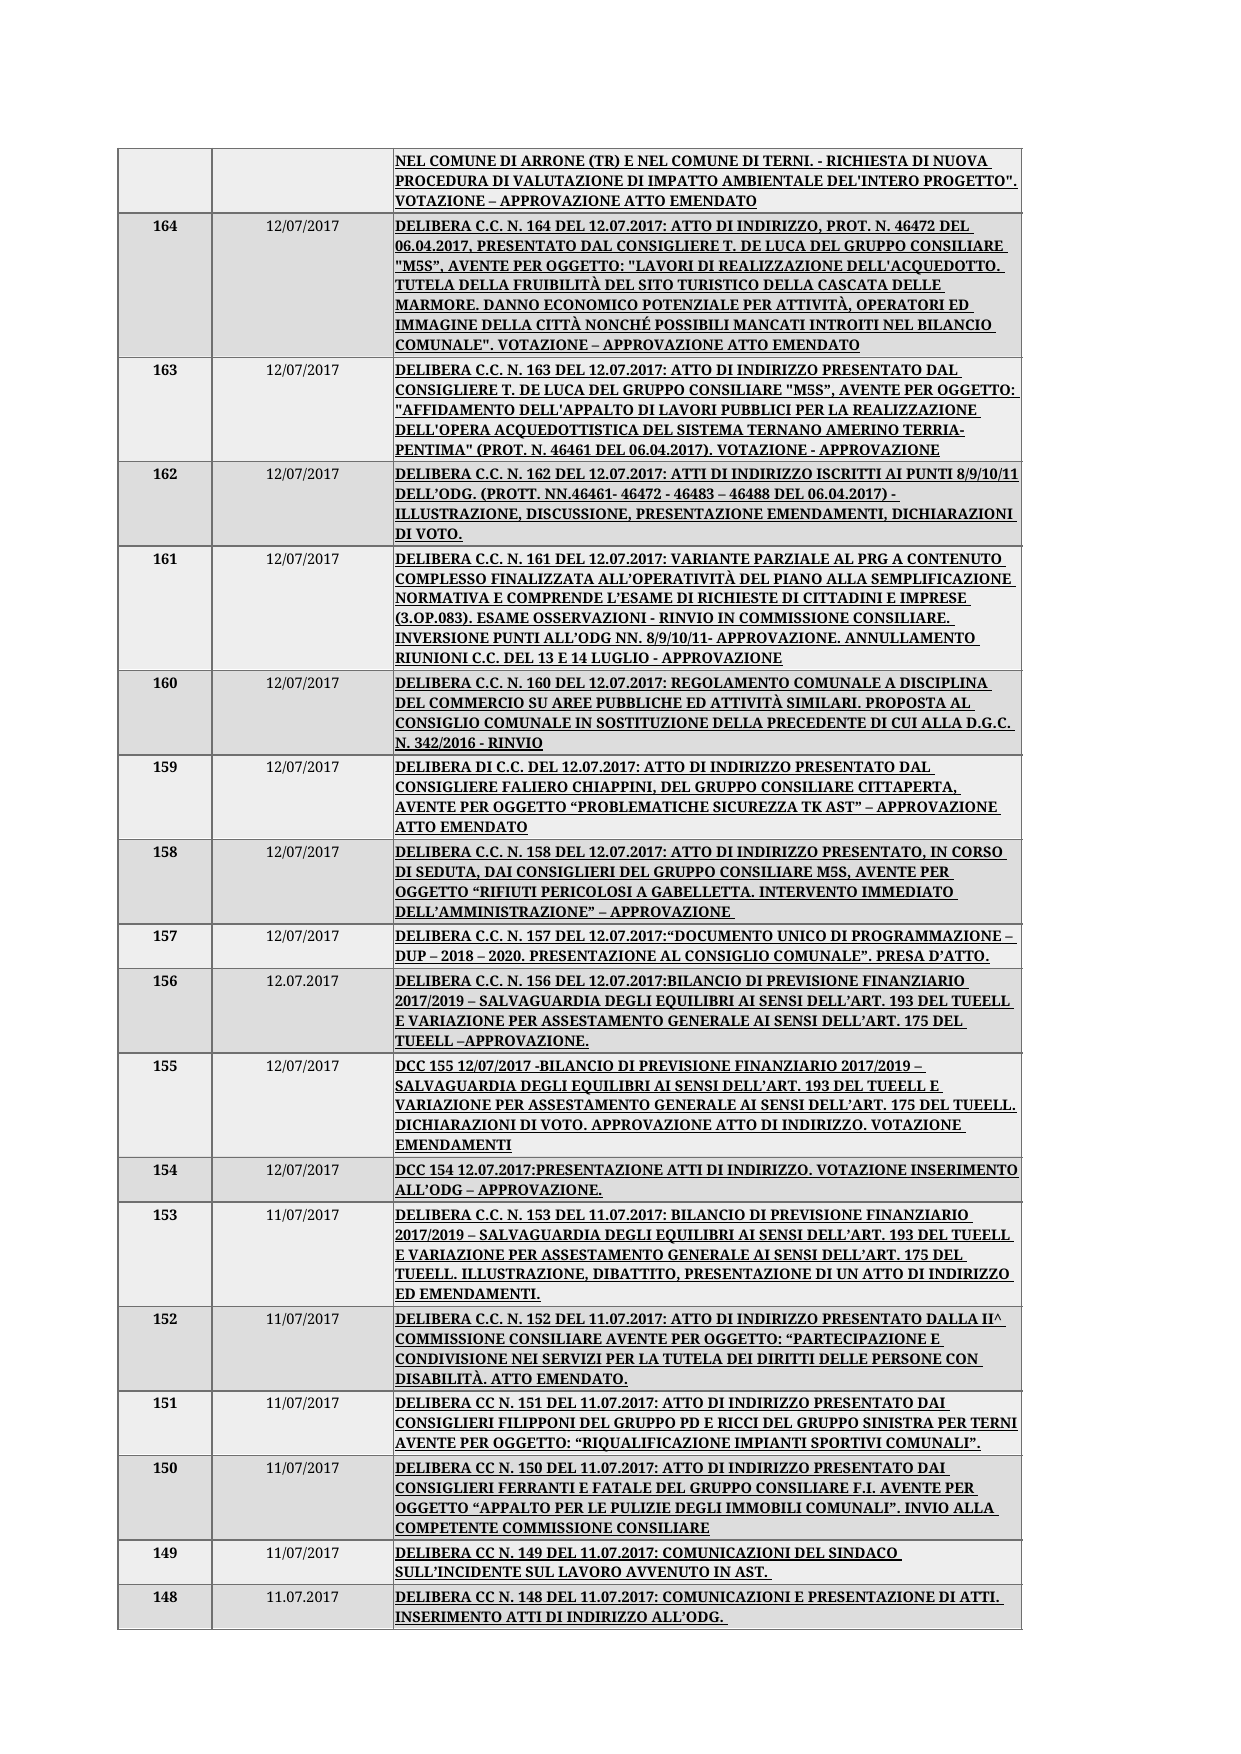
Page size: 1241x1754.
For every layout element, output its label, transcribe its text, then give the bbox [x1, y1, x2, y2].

table_cell DELIBERA C.C. N. 157 DEL 12.07.2017:“DOCUMENTO UNICO DI PROGRAMMAZIONE – DUP – 2018 – 2020. PRESENTAZIONE AL CONSIGLIO COMUNALE”. PRESA D’ATTO. [394, 925, 1021, 968]
table_cell 163 [119, 358, 211, 461]
table_cell 12/07/2017 [213, 462, 393, 545]
table_cell 161 [119, 547, 211, 669]
table_cell 151 [119, 1392, 211, 1454]
table_cell 11/07/2017 [213, 1456, 393, 1539]
table_cell 156 [119, 969, 211, 1052]
table_cell DCC 155 12/07/2017 -BILANCIO DI PREVISIONE FINANZIARIO 2017/2019 – SALVAGUARDIA DEGLI EQUILIBRI AI SENSI DELL’ART. 193 DEL TUEELL E VARIAZIONE PER ASSESTAMENTO GENERALE AI SENSI DELL’ART. 175 DEL TUEELL. DICHIARAZIONI DI VOTO. APPROVAZIONE ATTO DI INDIRIZZO. VOTAZIONE EMENDAMENTI [394, 1054, 1021, 1156]
table_cell DELIBERA CC N. 151 DEL 11.07.2017: ATTO DI INDIRIZZO PRESENTATO DAI CONSIGLIERI FILIPPONI DEL GRUPPO PD E RICCI DEL GRUPPO SINISTRA PER TERNI AVENTE PER OGGETTO: “RIQUALIFICAZIONE IMPIANTI SPORTIVI COMUNALI”. [394, 1392, 1021, 1454]
table_cell 11.07.2017 [213, 1585, 393, 1628]
table_cell 162 [119, 462, 211, 545]
table_cell DELIBERA C.C. N. 153 DEL 11.07.2017: BILANCIO DI PREVISIONE FINANZIARIO 2017/2019 – SALVAGUARDIA DEGLI EQUILIBRI AI SENSI DELL’ART. 193 DEL TUEELL E VARIAZIONE PER ASSESTAMENTO GENERALE AI SENSI DELL’ART. 175 DEL TUEELL. ILLUSTRAZIONE, DIBATTITO, PRESENTAZIONE DI UN ATTO DI INDIRIZZO ED EMENDAMENTI. [394, 1203, 1021, 1306]
table_cell [213, 149, 393, 212]
table_cell 12/07/2017 [213, 925, 393, 968]
table_cell DELIBERA C.C. N. 163 DEL 12.07.2017: ATTO DI INDIRIZZO PRESENTATO DAL CONSIGLIERE T. DE LUCA DEL GRUPPO CONSILIARE "M5S”, AVENTE PER OGGETTO: "AFFIDAMENTO DELL'APPALTO DI LAVORI PUBBLICI PER LA REALIZZAZIONE DELL'OPERA ACQUEDOTTISTICA DEL SISTEMA TERNANO AMERINO TERRIA-PENTIMA" (PROT. N. 46461 DEL 06.04.2017). VOTAZIONE - APPROVAZIONE [394, 358, 1021, 461]
table_cell 150 [119, 1456, 211, 1539]
table_cell 12/07/2017 [213, 214, 393, 356]
table_cell DELIBERA CC N. 150 DEL 11.07.2017: ATTO DI INDIRIZZO PRESENTATO DAI CONSIGLIERI FERRANTI E FATALE DEL GRUPPO CONSILIARE F.I. AVENTE PER OGGETTO “APPALTO PER LE PULIZIE DEGLI IMMOBILI COMUNALI”. INVIO ALLA COMPETENTE COMMISSIONE CONSILIARE [394, 1456, 1021, 1539]
table_cell DELIBERA C.C. N. 152 DEL 11.07.2017: ATTO DI INDIRIZZO PRESENTATO DALLA II^ COMMISSIONE CONSILIARE AVENTE PER OGGETTO: “PARTECIPAZIONE E CONDIVISIONE NEI SERVIZI PER LA TUTELA DEI DIRITTI DELLE PERSONE CON DISABILITÀ. ATTO EMENDATO. [394, 1307, 1021, 1390]
table_cell 12/07/2017 [213, 547, 393, 669]
table_cell 12/07/2017 [213, 1054, 393, 1156]
table_cell 149 [119, 1541, 211, 1584]
table_cell 11/07/2017 [213, 1203, 393, 1306]
table_cell 155 [119, 1054, 211, 1156]
table_cell 11/07/2017 [213, 1392, 393, 1454]
table_cell DELIBERA C.C. N. 164 DEL 12.07.2017: ATTO DI INDIRIZZO, PROT. N. 46472 DEL 06.04.2017, PRESENTATO DAL CONSIGLIERE T. DE LUCA DEL GRUPPO CONSILIARE "M5S”, AVENTE PER OGGETTO: "LAVORI DI REALIZZAZIONE DELL'ACQUEDOTTO. TUTELA DELLA FRUIBILITÀ DEL SITO TURISTICO DELLA CASCATA DELLE MARMORE. DANNO ECONOMICO POTENZIALE PER ATTIVITÀ, OPERATORI ED IMMAGINE DELLA CITTÀ NONCHÉ POSSIBILI MANCATI INTROITI NEL BILANCIO COMUNALE". VOTAZIONE – APPROVAZIONE ATTO EMENDATO [394, 214, 1021, 356]
table_cell 160 [119, 671, 211, 754]
table_cell 159 [119, 756, 211, 838]
table_cell DELIBERA CC N. 149 DEL 11.07.2017: COMUNICAZIONI DEL SINDACO SULL’INCIDENTE SUL LAVORO AVVENUTO IN AST. [394, 1541, 1021, 1584]
table_cell 11/07/2017 [213, 1307, 393, 1390]
table_cell 152 [119, 1307, 211, 1390]
table_cell 153 [119, 1203, 211, 1306]
table_cell 12/07/2017 [213, 358, 393, 461]
table_cell NEL COMUNE DI ARRONE (TR) E NEL COMUNE DI TERNI. - RICHIESTA DI NUOVA PROCEDURA DI VALUTAZIONE DI IMPATTO AMBIENTALE DEL'INTERO PROGETTO". VOTAZIONE – APPROVAZIONE ATTO EMENDATO [394, 149, 1021, 212]
table_cell 12/07/2017 [213, 840, 393, 923]
table_cell 12.07.2017 [213, 969, 393, 1052]
table_cell 154 [119, 1158, 211, 1201]
table_cell 12/07/2017 [213, 756, 393, 838]
table_cell 12/07/2017 [213, 1158, 393, 1201]
table_cell DELIBERA C.C. N. 156 DEL 12.07.2017:BILANCIO DI PREVISIONE FINANZIARIO 2017/2019 – SALVAGUARDIA DEGLI EQUILIBRI AI SENSI DELL’ART. 193 DEL TUEELL E VARIAZIONE PER ASSESTAMENTO GENERALE AI SENSI DELL’ART. 175 DEL TUEELL –APPROVAZIONE. [394, 969, 1021, 1052]
table_cell DELIBERA DI C.C. DEL 12.07.2017: ATTO DI INDIRIZZO PRESENTATO DAL CONSIGLIERE FALIERO CHIAPPINI, DEL GRUPPO CONSILIARE CITTAPERTA, AVENTE PER OGGETTO “PROBLEMATICHE SICUREZZA TK AST” – APPROVAZIONE ATTO EMENDATO [394, 756, 1021, 838]
table_cell DELIBERA C.C. N. 161 DEL 12.07.2017: VARIANTE PARZIALE AL PRG A CONTENUTO COMPLESSO FINALIZZATA ALL’OPERATIVITÀ DEL PIANO ALLA SEMPLIFICAZIONE NORMATIVA E COMPRENDE L’ESAME DI RICHIESTE DI CITTADINI E IMPRESE (3.OP.083). ESAME OSSERVAZIONI - RINVIO IN COMMISSIONE CONSILIARE. INVERSIONE PUNTI ALL’ODG NN. 8/9/10/11- APPROVAZIONE. ANNULLAMENTO RIUNIONI C.C. DEL 13 E 14 LUGLIO - APPROVAZIONE [394, 547, 1021, 669]
table_cell DELIBERA C.C. N. 160 DEL 12.07.2017: REGOLAMENTO COMUNALE A DISCIPLINA DEL COMMERCIO SU AREE PUBBLICHE ED ATTIVITÀ SIMILARI. PROPOSTA AL CONSIGLIO COMUNALE IN SOSTITUZIONE DELLA PRECEDENTE DI CUI ALLA D.G.C. N. 342/2016 - RINVIO [394, 671, 1021, 754]
table_cell DELIBERA C.C. N. 162 DEL 12.07.2017: ATTI DI INDIRIZZO ISCRITTI AI PUNTI 8/9/10/11 DELL’ODG. (PROTT. NN.46461- 46472 - 46483 – 46488 DEL 06.04.2017) - ILLUSTRAZIONE, DISCUSSIONE, PRESENTAZIONE EMENDAMENTI, DICHIARAZIONI DI VOTO. [394, 462, 1021, 545]
table_cell 164 [119, 214, 211, 356]
table_cell DCC 154 12.07.2017:PRESENTAZIONE ATTI DI INDIRIZZO. VOTAZIONE INSERIMENTO ALL’ODG – APPROVAZIONE. [394, 1158, 1021, 1201]
table_cell 12/07/2017 [213, 671, 393, 754]
table_cell 158 [119, 840, 211, 923]
table_cell 11/07/2017 [213, 1541, 393, 1584]
table_cell 157 [119, 925, 211, 968]
table_cell DELIBERA C.C. N. 158 DEL 12.07.2017: ATTO DI INDIRIZZO PRESENTATO, IN CORSO DI SEDUTA, DAI CONSIGLIERI DEL GRUPPO CONSILIARE M5S, AVENTE PER OGGETTO “RIFIUTI PERICOLOSI A GABELLETTA. INTERVENTO IMMEDIATO DELL’AMMINISTRAZIONE” – APPROVAZIONE [394, 840, 1021, 923]
table_cell DELIBERA CC N. 148 DEL 11.07.2017: COMUNICAZIONI E PRESENTAZIONE DI ATTI. INSERIMENTO ATTI DI INDIRIZZO ALL’ODG. [394, 1585, 1021, 1628]
table_cell 148 [119, 1585, 211, 1628]
table_cell [119, 149, 211, 212]
